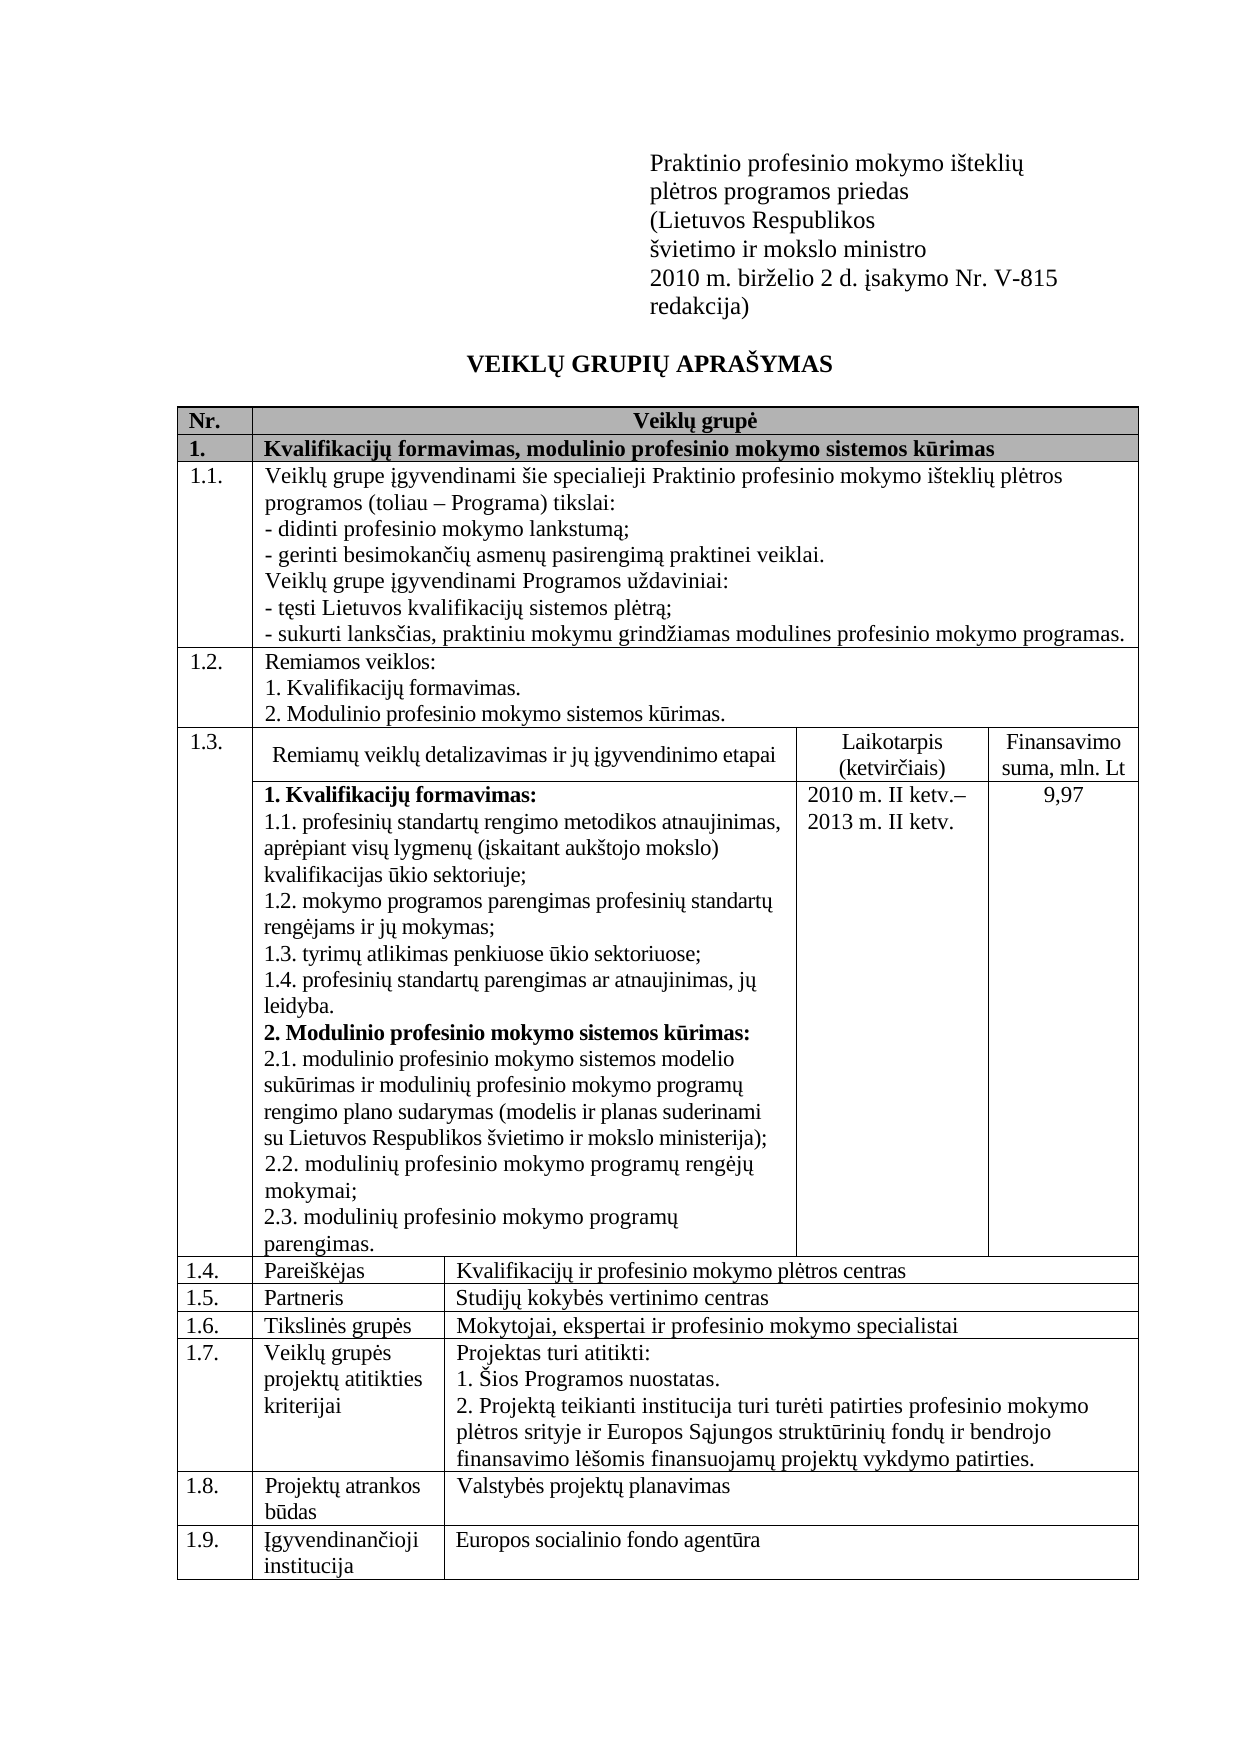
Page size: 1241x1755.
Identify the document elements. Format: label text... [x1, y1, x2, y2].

table_cell Europos socialinio fondo agentūra [445, 1526, 1138, 1578]
table_cell Projektų atrankos būdas [433, 1472, 444, 1525]
table_cell Pareiškėjas [433, 1257, 444, 1283]
table_cell 1.1. [178, 462, 252, 647]
table_cell Įgyvendinančioji institucija [433, 1526, 444, 1578]
table_cell 1.5. [178, 1284, 185, 1311]
table_header Nr. [178, 408, 252, 434]
text VEIKLŲ GRUPIŲ APRAŠYMAS [177, 349, 1122, 378]
table_cell Studijų kokybės vertinimo centras [445, 1284, 1138, 1311]
text (Lietuvos Respublikos [649, 205, 1122, 234]
table_cell 1.7. [178, 1339, 252, 1471]
text švietimo ir mokslo ministro [649, 234, 1122, 263]
table_cell 1.2. [178, 648, 252, 727]
table_cell 1. [178, 435, 252, 461]
table_cell Laikotarpis (ketvirčiais) [797, 728, 988, 781]
text Praktinio profesinio mokymo išteklių [649, 148, 1122, 176]
table_cell 1.4. [178, 1257, 185, 1283]
text plėtros programos priedas [649, 176, 1122, 205]
table_cell 1.8. [178, 1472, 252, 1525]
table_cell 1.6. [178, 1312, 185, 1338]
text 2010 m. birželio 2 d. įsakymo Nr. V-815 redakcija) [649, 263, 1122, 320]
table_cell 1. Kvalifikacijų formavimas: 1.1. profesinių standartų rengimo metodikos atnaujinimas, aprėpiant visų lygmenų (įskaitant aukštojo mokslo) kvalifikacijas ūkio sektoriuje; 1.2. mokymo programos parengimas profesinių standartų rengėjams ir jų mokymas; 1.3. tyrimų atlikimas penkiuose ūkio sektoriuose; 1.4. profesinių standartų parengimas ar atnaujinimas, jų leidyba. 2. Modulinio profesinio mokymo sistemos kūrimas: 2.1. modulinio profesinio mokymo sistemos modelio sukūrimas ir modulinių profesinio mokymo programų rengimo plano sudarymas (modelis ir planas suderinami su Lietuvos Respublikos švietimo ir mokslo ministerija); 2.2. modulinių profesinio mokymo programų rengėjų mokymai; 2.3. modulinių profesinio mokymo programų parengimas. [253, 782, 796, 1256]
table_cell Veiklų grupės projektų atitikties kriterijai [253, 1339, 444, 1471]
table_cell Projektų atrankos būdas [253, 1472, 264, 1525]
table_cell Kvalifikacijų formavimas, modulinio profesinio mokymo sistemos kūrimas [253, 435, 1138, 461]
table_cell Pareiškėjas [253, 1257, 264, 1283]
table_cell 1.3. [178, 728, 252, 1256]
table_cell 9,97 [989, 782, 1138, 1256]
table_cell 1.4. [241, 1257, 252, 1283]
table_cell 1.5. [241, 1284, 252, 1311]
table_cell 2010 m. II ketv.–2013 m. II ketv. [797, 782, 988, 1256]
table_cell Partneris [253, 1284, 264, 1311]
table_header Veiklų grupė [253, 408, 1138, 434]
table_cell Remiamų veiklų detalizavimas ir jų įgyvendinimo etapai [253, 728, 796, 781]
table_cell Partneris [433, 1284, 444, 1311]
table_cell Finansavimo suma, mln. Lt [989, 728, 1138, 781]
table_cell Valstybės projektų planavimas [445, 1472, 1138, 1525]
table_cell 1.9. [178, 1526, 252, 1578]
table_cell 1.6. [241, 1312, 252, 1338]
